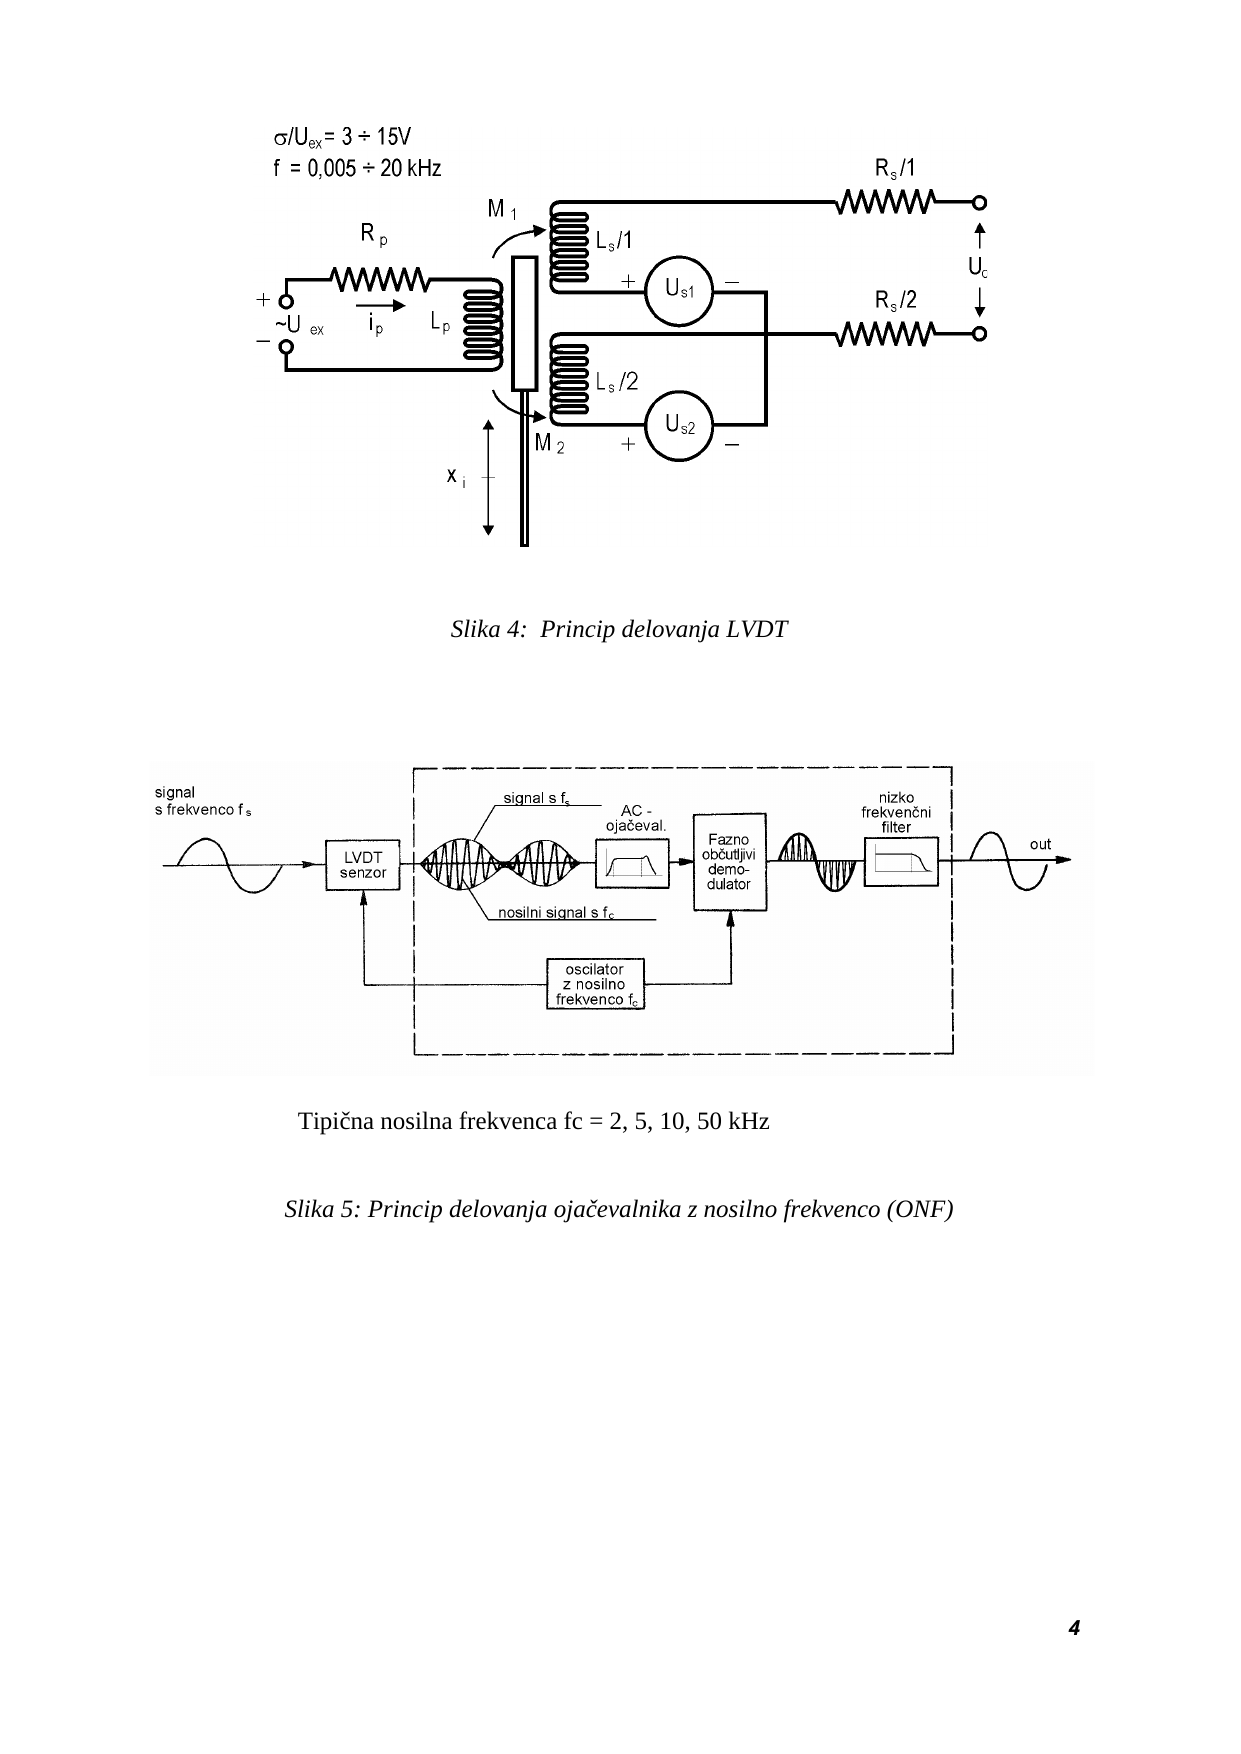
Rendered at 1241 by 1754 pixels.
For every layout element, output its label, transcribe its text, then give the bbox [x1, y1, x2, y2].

text Tipična nosilna frekvenca fc = 2, 5, 10, 50 kHz [223, 1106, 1092, 1135]
picture [253, 127, 988, 547]
text Slika 4: Princip delovanja LVDT [148, 614, 1092, 643]
picture [149, 761, 1095, 1076]
text Slika 5: Princip delovanja ojačevalnika z nosilno frekvenco (ONF) [148, 1193, 1092, 1223]
